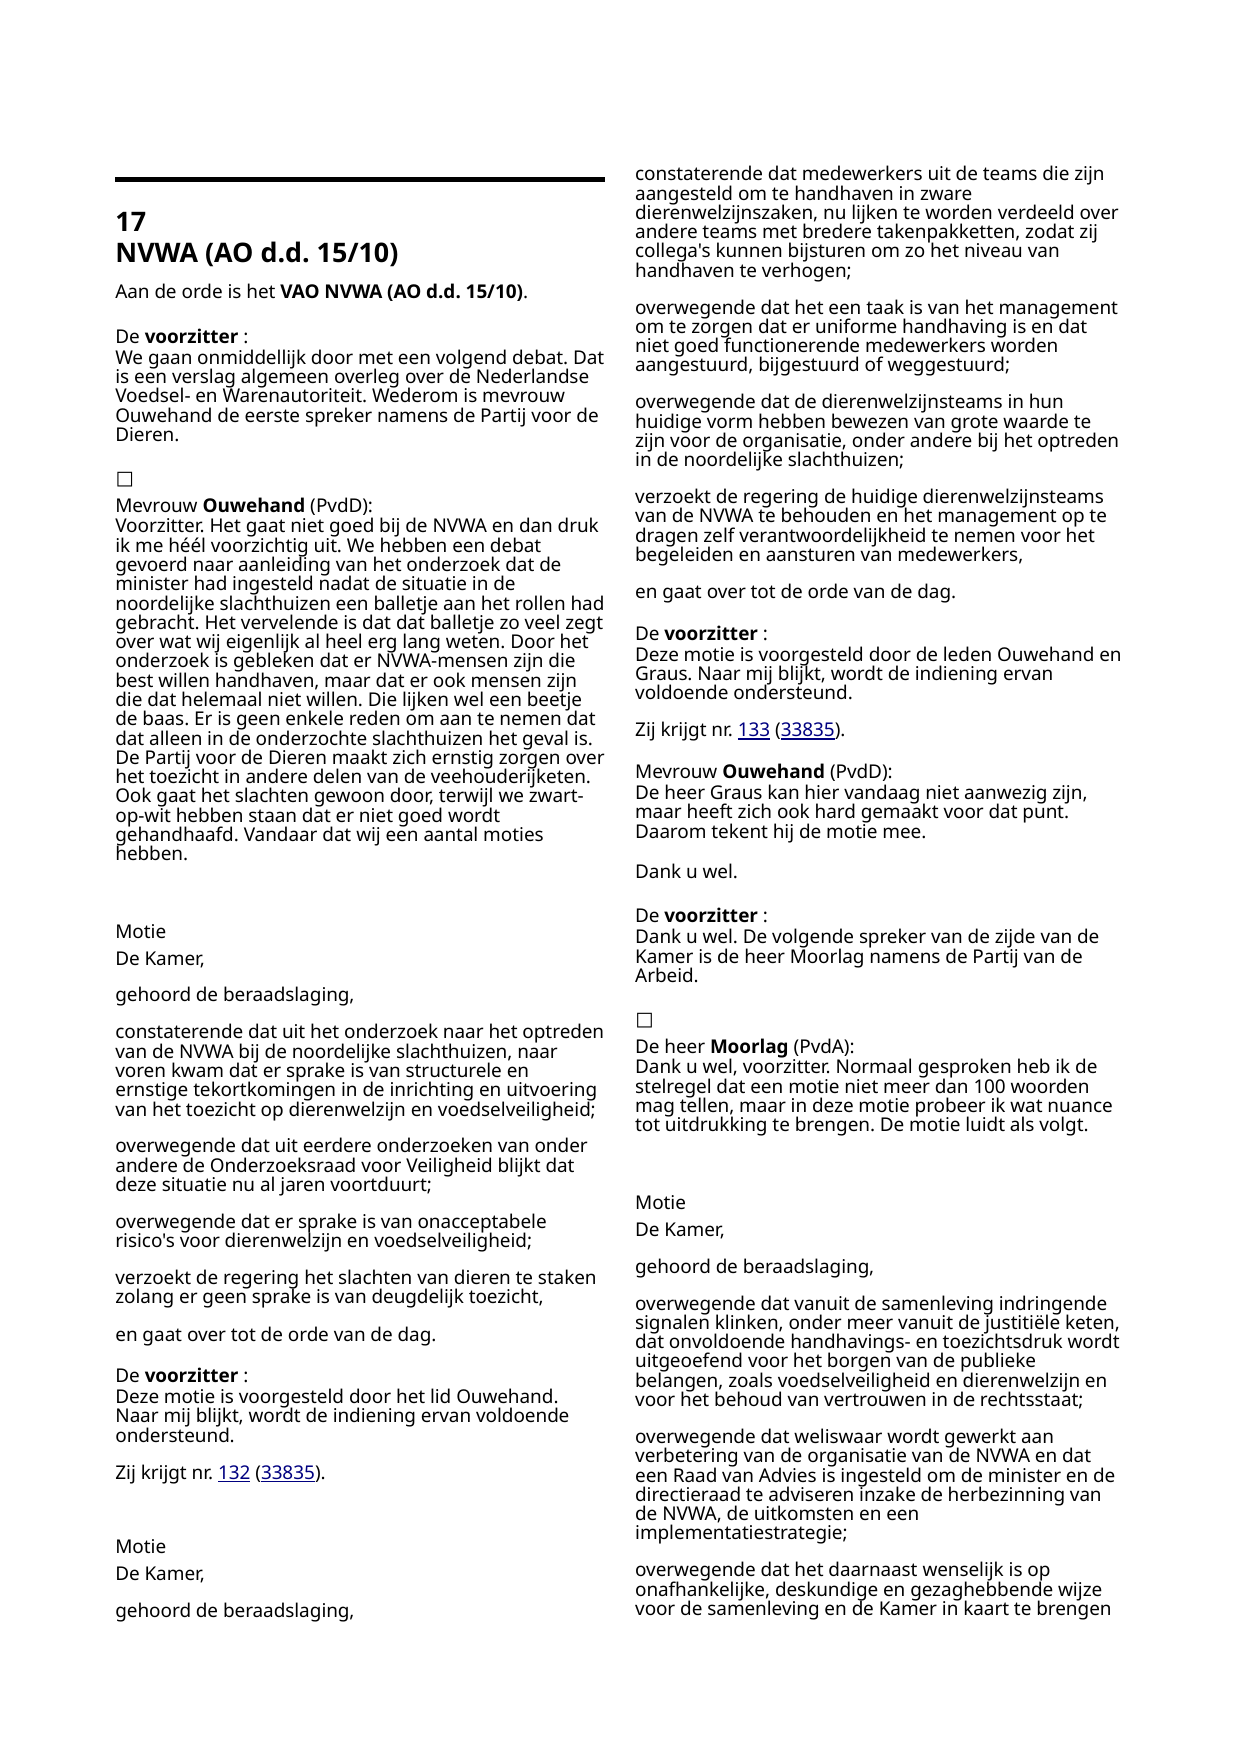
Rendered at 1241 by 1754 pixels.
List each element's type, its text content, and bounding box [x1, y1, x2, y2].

text overwegende dat uit eerdere onderzoeken van onder andere de Onderzoeksraad voor Veiligheid blijkt dat deze situatie nu al jaren voortduurt; [115, 1137, 605, 1195]
text ⬜ [115, 466, 605, 492]
text Zij krijgt nr. 132 (33835). [115, 1464, 605, 1483]
text Zij krijgt nr. 133 (33835). [635, 721, 1125, 741]
text Dank u wel. [635, 863, 1125, 882]
text ⬜ [635, 1007, 1125, 1033]
text De Kamer, [115, 949, 605, 969]
text Motie [115, 918, 605, 943]
text De Kamer, [635, 1221, 1125, 1240]
text overwegende dat vanuit de samenleving indringende signalen klinken, onder meer vanuit de justitiële keten, dat onvoldoende handhavings- en toezichtsdruk wordt uitgeoefend voor het borgen van de publieke belangen, zoals voedselveiligheid en dierenwelzijn en voor het behoud van vertrouwen in de rechtsstaat; [635, 1295, 1125, 1410]
text gehoord de beraadslaging, [115, 1602, 605, 1621]
text Dank u wel, voorzitter. Normaal gesproken heb ik de stelregel dat een motie niet meer dan 100 woorden mag tellen, maar in deze motie probeer ik wat nuance tot uitdrukking te brengen. De motie luidt als volgt. [635, 1058, 1125, 1136]
text De voorzitter : [115, 1362, 605, 1388]
text Dank u wel. De volgende spreker van de zijde van de Kamer is de heer Moorlag namens de Partij van de Arbeid. [635, 928, 1125, 986]
text 17 [115, 203, 605, 239]
text We gaan onmiddellijk door met een volgend debat. Dat is een verslag algemeen overleg over de Nederlandse Voedsel- en Warenautoriteit. Wederom is mevrouw Ouwehand de eerste spreker namens de Partij voor de Dieren. [115, 349, 605, 445]
text overwegende dat het daarnaast wenselijk is op onafhankelijke, deskundige en gezaghebbende wijze voor de samenleving en de Kamer in kaart te brengen [635, 1561, 1125, 1619]
text Deze motie is voorgesteld door het lid Ouwehand. Naar mij blijkt, wordt de indiening ervan voldoende ondersteund. [115, 1388, 605, 1446]
text verzoekt de regering het slachten van dieren te staken zolang er geen sprake is van deugdelijk toezicht, [115, 1269, 605, 1308]
text en gaat over tot de orde van de dag. [635, 583, 1125, 602]
text De heer Moorlag (PvdA): [635, 1033, 1125, 1058]
text De Kamer, [115, 1565, 605, 1584]
text De voorzitter : [635, 620, 1125, 646]
text Mevrouw Ouwehand (PvdD): [635, 758, 1125, 784]
text Voorzitter. Het gaat niet goed bij de NVWA en dan druk ik me héél voorzichtig uit. We hebben een debat gevoerd naar aanleiding van het onderzoek dat de minister had ingesteld nadat de situatie in de noordelijke slachthuizen een balletje aan het rollen had gebracht. Het vervelende is dat dat balletje zo veel zegt over wat wij eigenlijk al heel erg lang weten. Door het onderzoek is gebleken dat er NVWA-mensen zijn die best willen handhaven, maar dat er ook mensen zijn die dat helemaal niet willen. Die lijken wel een beetje de baas. Er is geen enkele reden om aan te nemen dat dat alleen in de onderzochte slachthuizen het geval is. De Partij voor de Dieren maakt zich ernstig zorgen over het toezicht in andere delen van de veehouderijketen. Ook gaat het slachten gewoon door, terwijl we zwart-op-wit hebben staan dat er niet goed wordt gehandhaafd. Vandaar dat wij een aantal moties hebben. [115, 517, 605, 864]
text De voorzitter : [635, 903, 1125, 928]
text Aan de orde is het VAO NVWA (AO d.d. 15/10). [115, 283, 605, 302]
text constaterende dat medewerkers uit de teams die zijn aangesteld om te handhaven in zware dierenwelzijnszaken, nu lijken te worden verdeeld over andere teams met bredere takenpakketten, zodat zij collega's kunnen bijsturen om zo het niveau van handhaven te verhogen; [635, 165, 1125, 281]
text Motie [635, 1189, 1125, 1215]
text constaterende dat uit het onderzoek naar het optreden van de NVWA bij de noordelijke slachthuizen, naar voren kwam dat er sprake is van structurele en ernstige tekortkomingen in de inrichting en uitvoering van het toezicht op dierenwelzijn en voedselveiligheid; [115, 1023, 605, 1120]
text Mevrouw Ouwehand (PvdD): [115, 492, 605, 517]
text NVWA (AO d.d. 15/10) [115, 239, 605, 283]
text Motie [115, 1533, 605, 1559]
text De heer Graus kan hier vandaag niet aanwezig zijn, maar heeft zich ook hard gemaakt voor dat punt. Daarom tekent hij de motie mee. [635, 784, 1125, 842]
text overwegende dat er sprake is van onacceptabele risico's voor dierenwelzijn en voedselveiligheid; [115, 1213, 605, 1252]
text gehoord de beraadslaging, [115, 986, 605, 1006]
text overwegende dat weliswaar wordt gewerkt aan verbetering van de organisatie van de NVWA en dat een Raad van Advies is ingesteld om de minister en de directieraad te adviseren inzake de herbezinning van de NVWA, de uitkomsten en een implementatiestrategie; [635, 1428, 1125, 1544]
text De voorzitter : [115, 323, 605, 349]
text gehoord de beraadslaging, [635, 1258, 1125, 1277]
text overwegende dat het een taak is van het management om te zorgen dat er uniforme handhaving is en dat niet goed functionerende medewerkers worden aangestuurd, bijgestuurd of weggestuurd; [635, 299, 1125, 376]
text overwegende dat de dierenwelzijnsteams in hun huidige vorm hebben bewezen van grote waarde te zijn voor de organisatie, onder andere bij het optreden in de noordelijke slachthuizen; [635, 393, 1125, 471]
text en gaat over tot de orde van de dag. [115, 1326, 605, 1345]
text Deze motie is voorgesteld door de leden Ouwehand en Graus. Naar mij blijkt, wordt de indiening ervan voldoende ondersteund. [635, 646, 1125, 703]
text verzoekt de regering de huidige dierenwelzijnsteams van de NVWA te behouden en het management op te dragen zelf verantwoordelijkheid te nemen voor het begeleiden en aansturen van medewerkers, [635, 488, 1125, 565]
